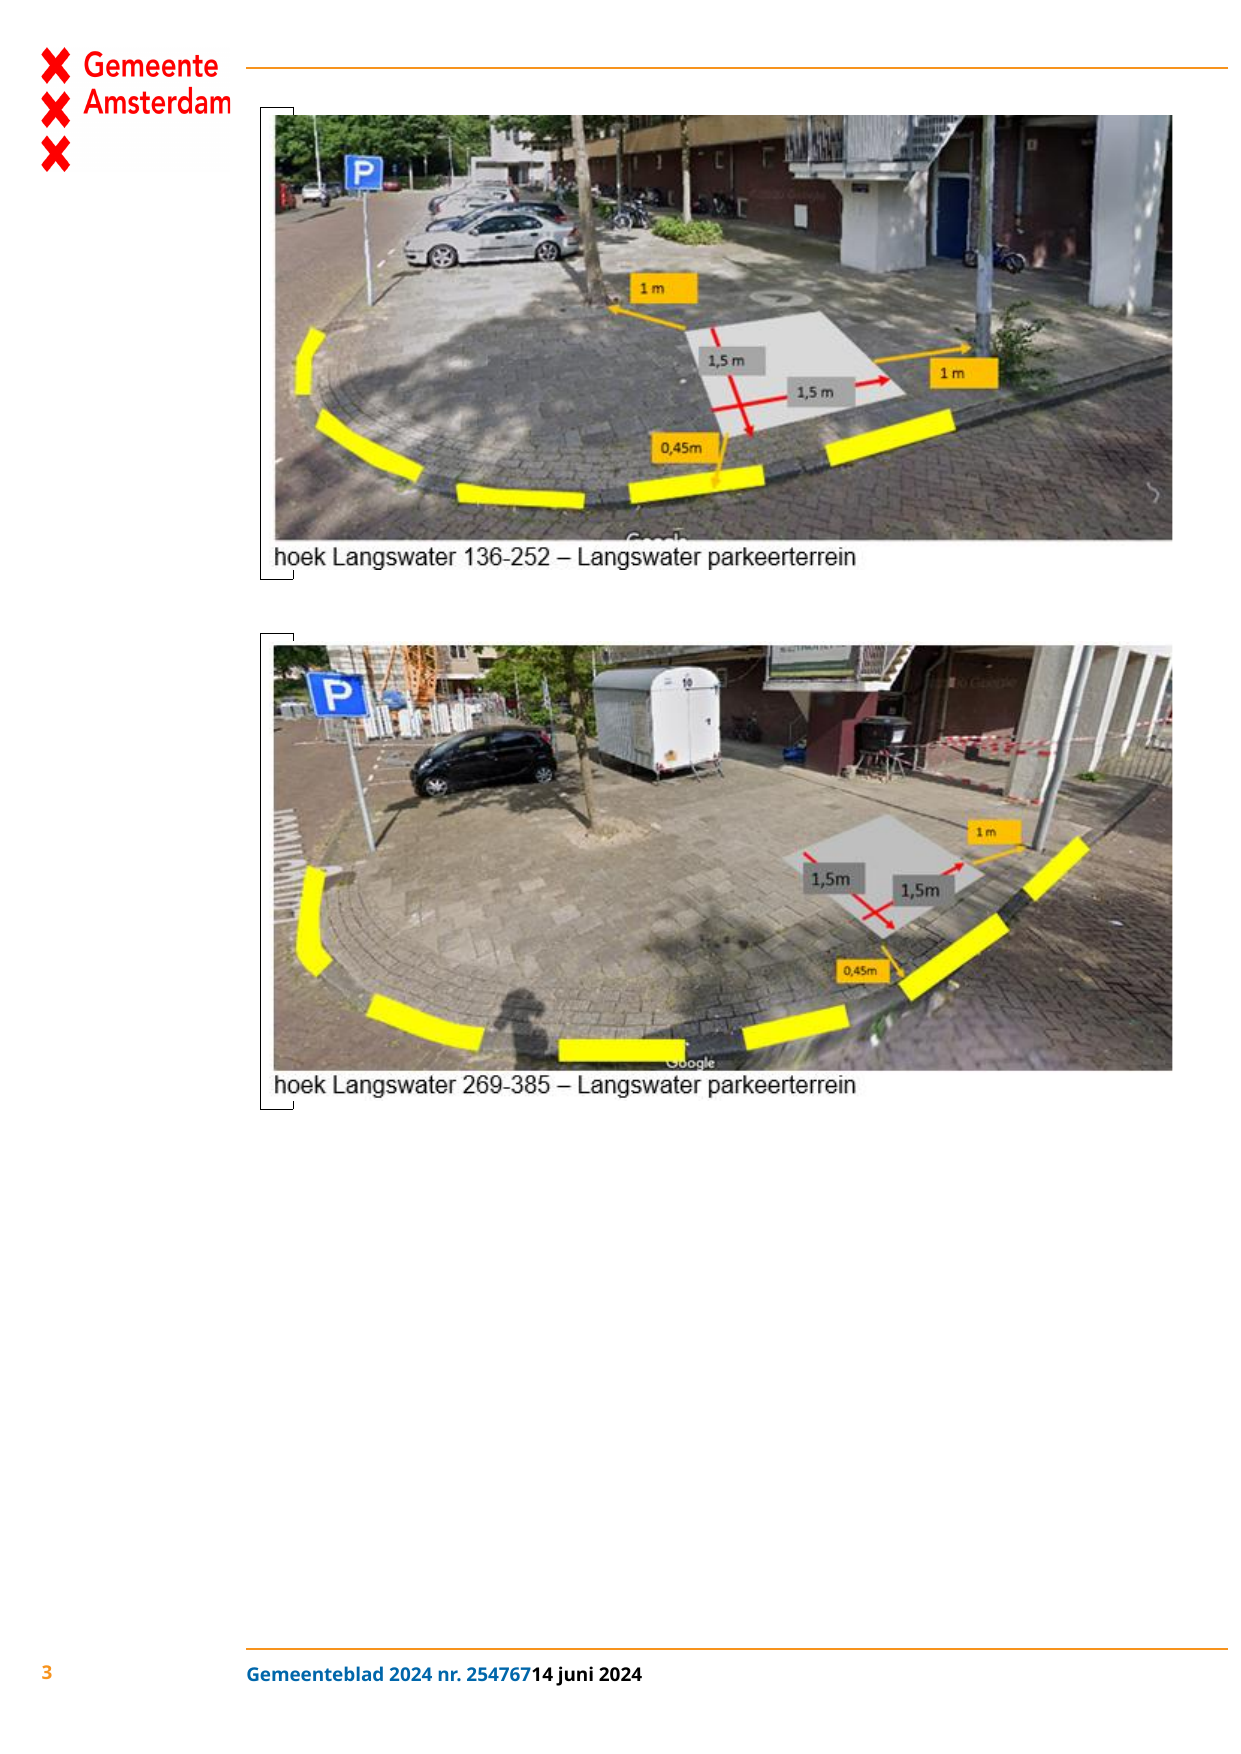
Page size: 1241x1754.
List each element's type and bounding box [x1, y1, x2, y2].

picture [268, 115, 1173, 570]
picture [268, 641, 1173, 1101]
picture [41, 47, 231, 172]
